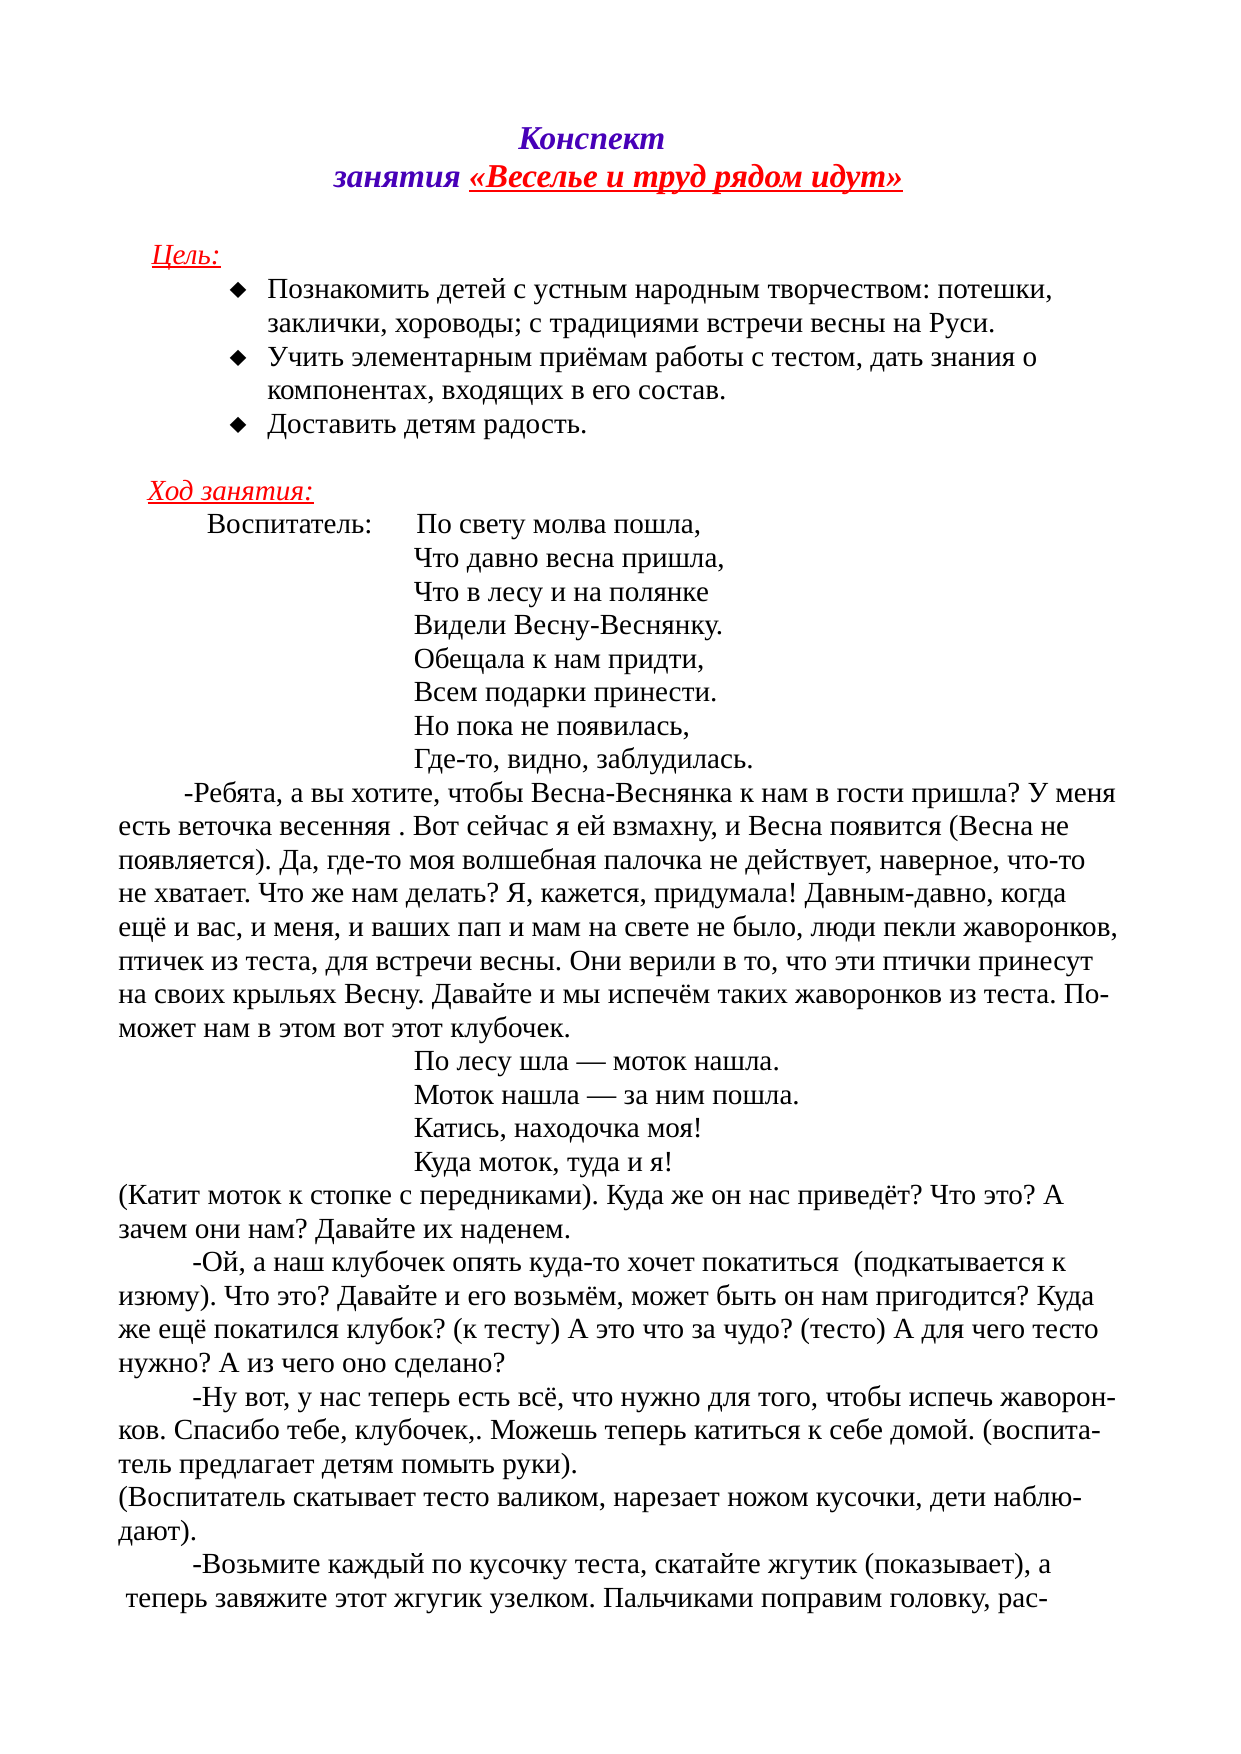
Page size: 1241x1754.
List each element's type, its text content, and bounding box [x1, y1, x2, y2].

text Всем подарки принести. [118, 674, 1122, 708]
text -Ребята, а вы хотите, чтобы Весна-Веснянка к нам в гости пришла? У меня [118, 775, 1122, 808]
text может нам в этом вот этот клубочек. [118, 1010, 1122, 1043]
text Видели Весну-Веснянку. [118, 607, 1122, 641]
text -Возьмите каждый по кусочку теста, скатайте жгутик (показывает), а [118, 1546, 1122, 1580]
text Ход занятия: [118, 473, 1122, 507]
text теперь завяжите этот жгугик узелком. Пальчиками поправим головку, рас- [118, 1580, 1122, 1613]
text Цель: [118, 233, 1122, 271]
text есть веточка весенняя . Вот сейчас я ей взмахну, и Весна появится (Весна не [118, 808, 1122, 842]
text Моток нашла — за ним пошла. [118, 1077, 1122, 1110]
list заклички, хороводы; с традициями встречи весны на Руси. [229, 305, 1122, 339]
text нужно? А из чего оно сделано? [118, 1345, 1122, 1379]
text Куда моток, туда и я! [118, 1144, 1122, 1177]
text Воспитатель: По свету молва пошла, [118, 507, 1122, 540]
text тель предлагает детям помыть руки). [118, 1446, 1122, 1479]
list Доставить детям радость. [229, 406, 1122, 439]
text Но пока не появилась, [118, 708, 1122, 741]
text Где-то, видно, заблудилась. [118, 741, 1122, 775]
text появляется). Да, где-то моя волшебная палочка не действует, наверное, что-то [118, 842, 1122, 876]
text дают). [118, 1513, 1122, 1546]
text Что давно весна пришла, [118, 540, 1122, 574]
text (Воспитатель скатывает тесто валиком, нарезает ножом кусочки, дети наблю- [118, 1479, 1122, 1513]
text ков. Спасибо тебе, клубочек,. Можешь теперь катиться к себе домой. (воспита- [118, 1412, 1122, 1446]
text (Катит моток к стопке с передниками). Куда же он нас приведёт? Что это? А зачем они нам? Давайте их наденем. [118, 1177, 1122, 1244]
text Катись, находочка моя! [118, 1110, 1122, 1144]
text занятия «Веселье и труд рядом идут» [118, 156, 1122, 195]
text не хватает. Что же нам делать? Я, кажется, придумала! Давным-давно, когда ещё и вас, и меня, и ваших пап и мам на свете не было, люди пекли жаворонков, [118, 876, 1122, 943]
list Познакомить детей с устным народным творчеством: потешки, [229, 271, 1122, 305]
list компонентах, входящих в его состав. [229, 372, 1122, 406]
text -Ну вот, у нас теперь есть всё, что нужно для того, чтобы испечь жаворон- [118, 1379, 1122, 1412]
text -Ой, а наш клубочек опять куда-то хочет покатиться (подкатывается к изюму). Что это? Давайте и его возьмём, может быть он нам пригодится? Куда же ещё покатился клубок? (к тесту) А это что за чудо? (тесто) А для чего тесто [118, 1244, 1122, 1345]
text Что в лесу и на полянке [118, 574, 1122, 607]
text птичек из теста, для встречи весны. Они верили в то, что эти птички принесут на своих крыльях Весну. Давайте и мы испечём таких жаворонков из теста. По- [118, 943, 1122, 1010]
text Обещала к нам придти, [118, 641, 1122, 674]
text По лесу шла — моток нашла. [118, 1043, 1122, 1077]
text Конспект [118, 118, 1122, 156]
list Учить элементарным приёмам работы с тестом, дать знания о [229, 339, 1122, 372]
